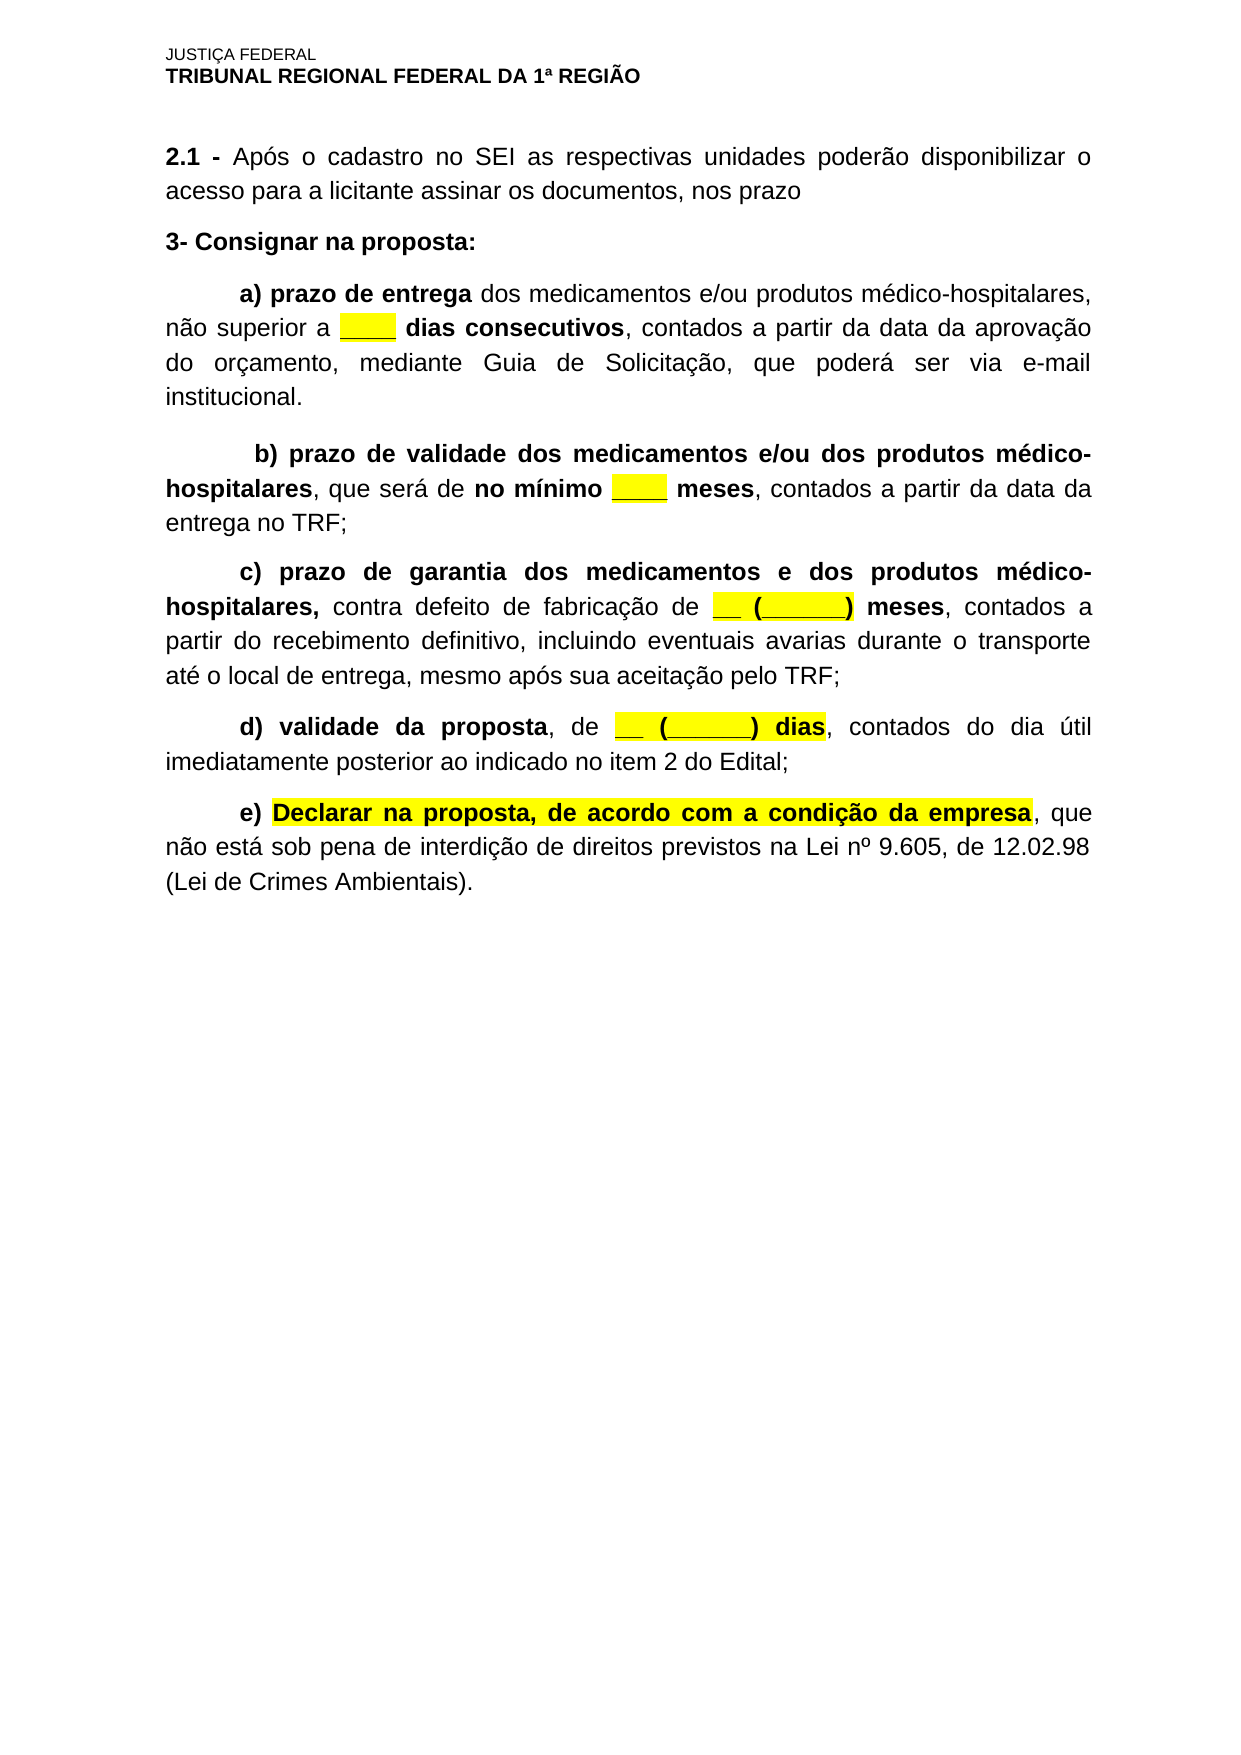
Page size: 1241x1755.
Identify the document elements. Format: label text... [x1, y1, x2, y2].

text a) prazo de entrega dos medicamentos e/ou produtos médico-hospitalares, não superior a ____ dias consecutivos, contados a partir da data da aprovação do orçamento, mediante Guia de Solicitação, que poderá ser via e-mail institucional. [165, 278, 1093, 411]
text 3- Consignar na proposta: [165, 227, 1093, 256]
text 2.1 - Após o cadastro no SEI as respectivas unidades poderão disponibilizar o acesso para a licitante assinar os documentos, nos prazo [165, 142, 1093, 205]
text c) prazo de garantia dos medicamentos e dos produtos médico-hospitalares, contra defeito de fabricação de __ (______) meses, contados a partir do recebimento definitivo, incluindo eventuais avarias durante o transporte até o local de entrega, mesmo após sua aceitação pelo TRF; [165, 557, 1093, 689]
text b) prazo de validade dos medicamentos e/ou dos produtos médico-hospitalares, que será de no mínimo ____ meses, contados a partir da data da entrega no TRF; [165, 439, 1093, 537]
text e) Declarar na proposta, de acordo com a condição da empresa, que não está sob pena de interdição de direitos previstos na Lei nº 9.605, de 12.02.98 (Lei de Crimes Ambientais). [165, 798, 1093, 895]
text d) validade da proposta, de __ (______) dias, contados do dia útil imediatamente posterior ao indicado no item 2 do Edital; [165, 712, 1093, 775]
